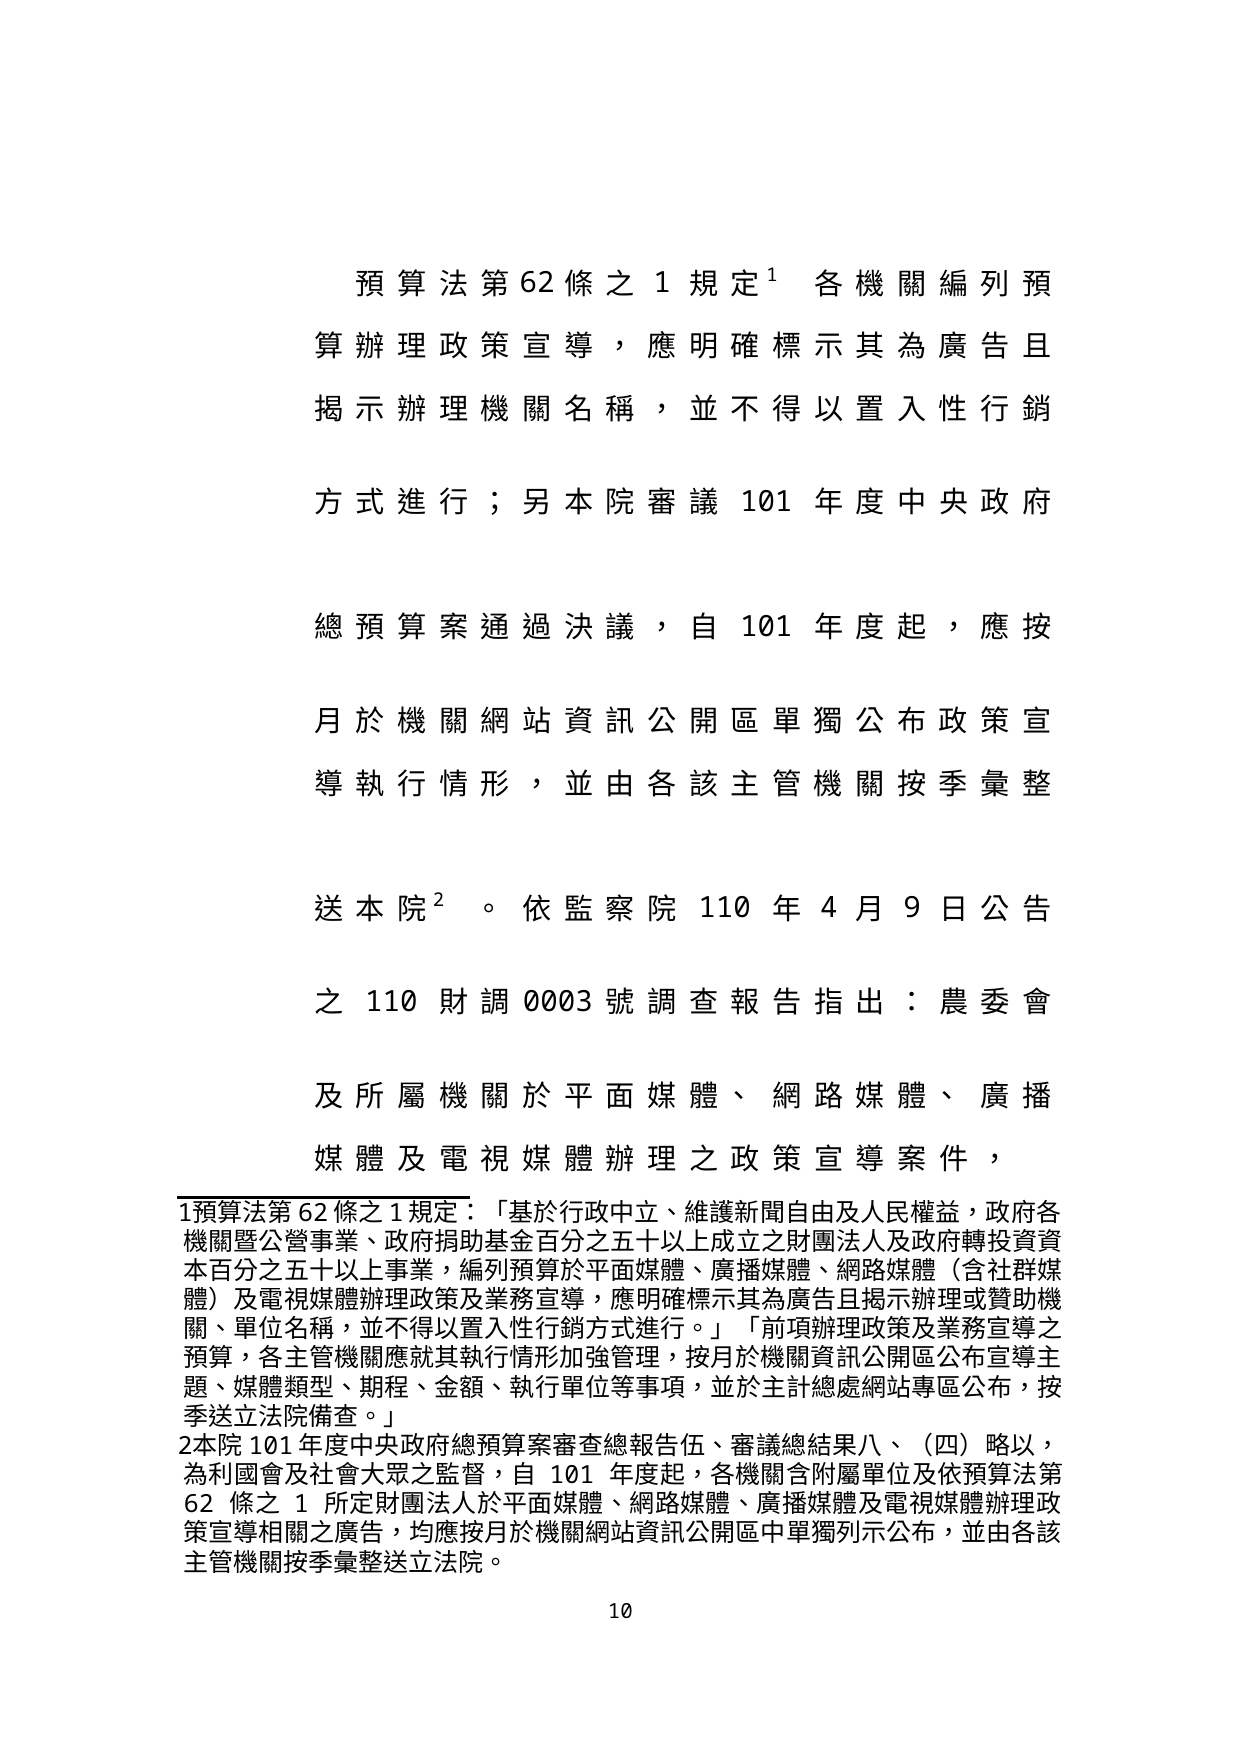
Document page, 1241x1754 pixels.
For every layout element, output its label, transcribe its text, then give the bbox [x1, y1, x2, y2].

text 預算法第62條之1規定：「基於行政中立、維護新聞自由及人民權益，政府各機關暨公營事業、政府捐助基金百分之五十以上成立之財團法人及政府轉投資資本百分之五十以上事業，編列預算於平面媒體、廣播媒體、網路媒體（含社群媒體）及電視媒體辦理政策及業務宣導，應明確標示其為廣告且揭示辦理或贊助機關、單位名稱，並不得以置入性行銷方式進行。」「前項辦理政策及業務宣導之預算，各主管機關應就其執行情形加強管理，按月於機關資訊公開區公布宣導主題、媒體類型、期程、金額、執行單位等事項，並於主計總處網站專區公布，按季送立法院備查。」 [177, 1198, 1063, 1431]
text 本院101年度中央政府總預算案審查總報告伍、審議總結果八、（四）略以，為利國會及社會大眾之監督，自 101 年度起，各機關含附屬單位及依預算法第 62 條之 1 所定財團法人於平面媒體、網路媒體、廣播媒體及電視媒體辦理政策宣導相關之廣告，均應按月於機關網站資訊公開區中單獨列示公布，並由各該主管機關按季彙整送立法院。 [177, 1431, 1063, 1577]
text 預算法第62條之1規定各機關編列預算辦理政策宣導，應明確標示其為廣告且揭示辦理機關名稱，並不得以置入性行銷方式進行；另本院審議101年度中央政府總預算案通過決議，自101年度起，應按月於機關網站資訊公開區單獨公布政策宣導執行情形，並由各該主管機關按季彙整送本院。依監察院110年4月9日公告之110財調0003號調查報告指出：農委會及所屬機關於平面媒體、網路媒體、廣播媒體及電視媒體辦理之政策宣導案件， [271, 177, 1058, 1177]
